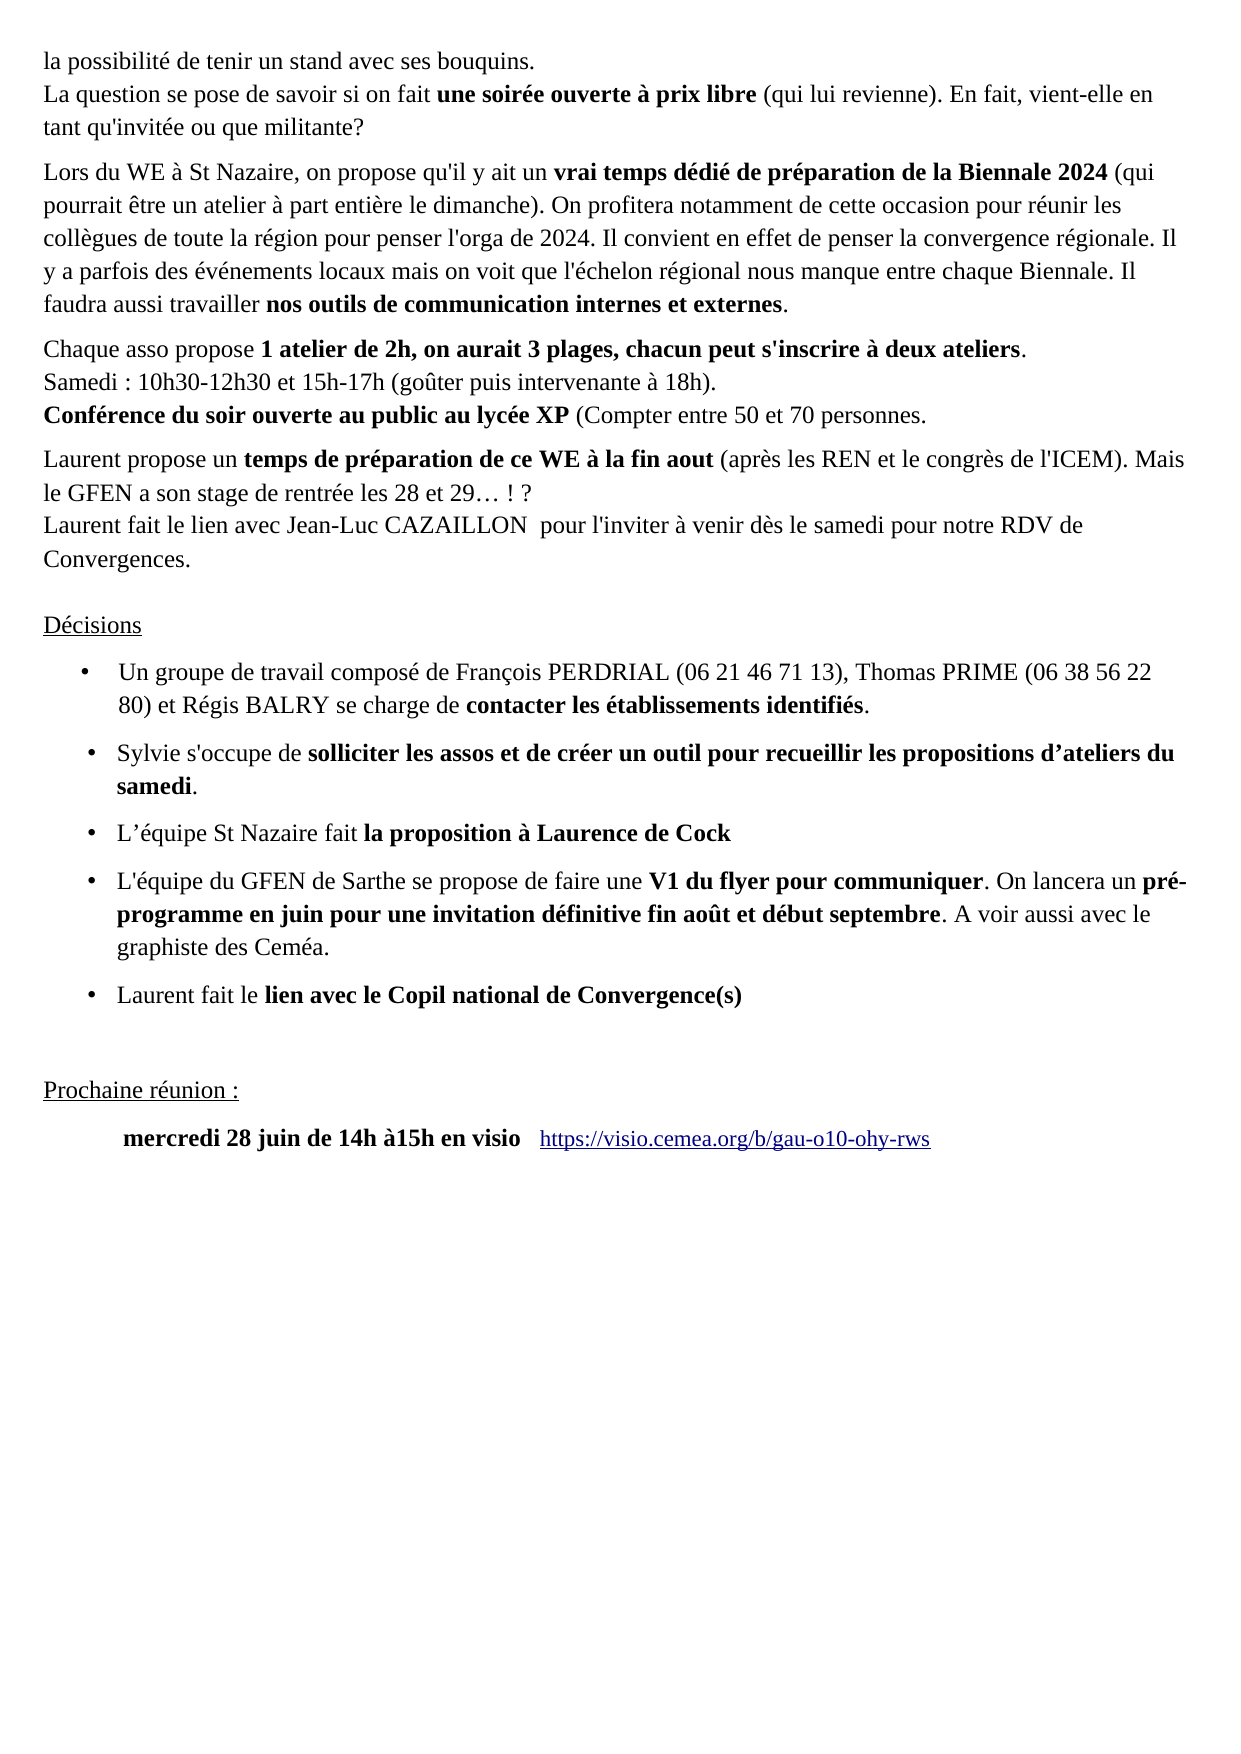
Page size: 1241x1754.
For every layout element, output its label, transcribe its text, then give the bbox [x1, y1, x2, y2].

list Un groupe de travail composé de François PERDRIAL (06 21 46 71 13), Thomas PRIME (06 38 56 22 80) et Régis BALRY se charge de contacter les établissements identifiés. [81, 657, 1189, 719]
text Lors du WE à St Nazaire, on propose qu'il y ait un vrai temps dédié de préparation de la Biennale 2024 (qui pourrait être un atelier à part entière le dimanche). On profitera notamment de cette occasion pour réunir les collègues de toute la région pour penser l'orga de 2024. Il convient en effet de penser la convergence régionale. Il y a parfois des événements locaux mais on voit que l'échelon régional nous manque entre chaque Biennale. Il faudra aussi travailler nos outils de communication internes et externes. [43, 157, 1189, 318]
text Prochaine réunion : [43, 1075, 1189, 1104]
list Sylvie s'occupe de solliciter les assos et de créer un outil pour recueillir les propositions d’ateliers du samedi. [87, 738, 1189, 800]
list Laurent fait le lien avec le Copil national de Convergence(s) [87, 980, 1189, 1008]
list mercredi 28 juin de 14h à15h en visio https://visio.cemea.org/b/gau-o10-ohy-rws [87, 1123, 1189, 1151]
list L’équipe St Nazaire fait la proposition à Laurence de Cock [87, 818, 1189, 847]
list L'équipe du GFEN de Sarthe se propose de faire une V1 du flyer pour communiquer. On lancera un pré-programme en juin pour une invitation définitive fin août et début septembre. A voir aussi avec le graphiste des Ceméa. [87, 866, 1189, 961]
text Laurent propose un temps de préparation de ce WE à la fin aout (après les REN et le congrès de l'ICEM). Mais le GFEN a son stage de rentrée les 28 et 29… ! ? Laurent fait le lien avec Jean-Luc CAZAILLON pour l'inviter à venir dès le samedi pour notre RDV de Convergences. Décisions [43, 444, 1189, 638]
text Chaque asso propose 1 atelier de 2h, on aurait 3 plages, chacun peut s'inscrire à deux ateliers. Samedi : 10h30-12h30 et 15h-17h (goûter puis intervenante à 18h). Conférence du soir ouverte au public au lycée XP (Compter entre 50 et 70 personnes. [43, 334, 1189, 428]
text la possibilité de tenir un stand avec ses bouquins. La question se pose de savoir si on fait une soirée ouverte à prix libre (qui lui revienne). En fait, vient-elle en tant qu'invitée ou que militante? [43, 46, 1189, 141]
